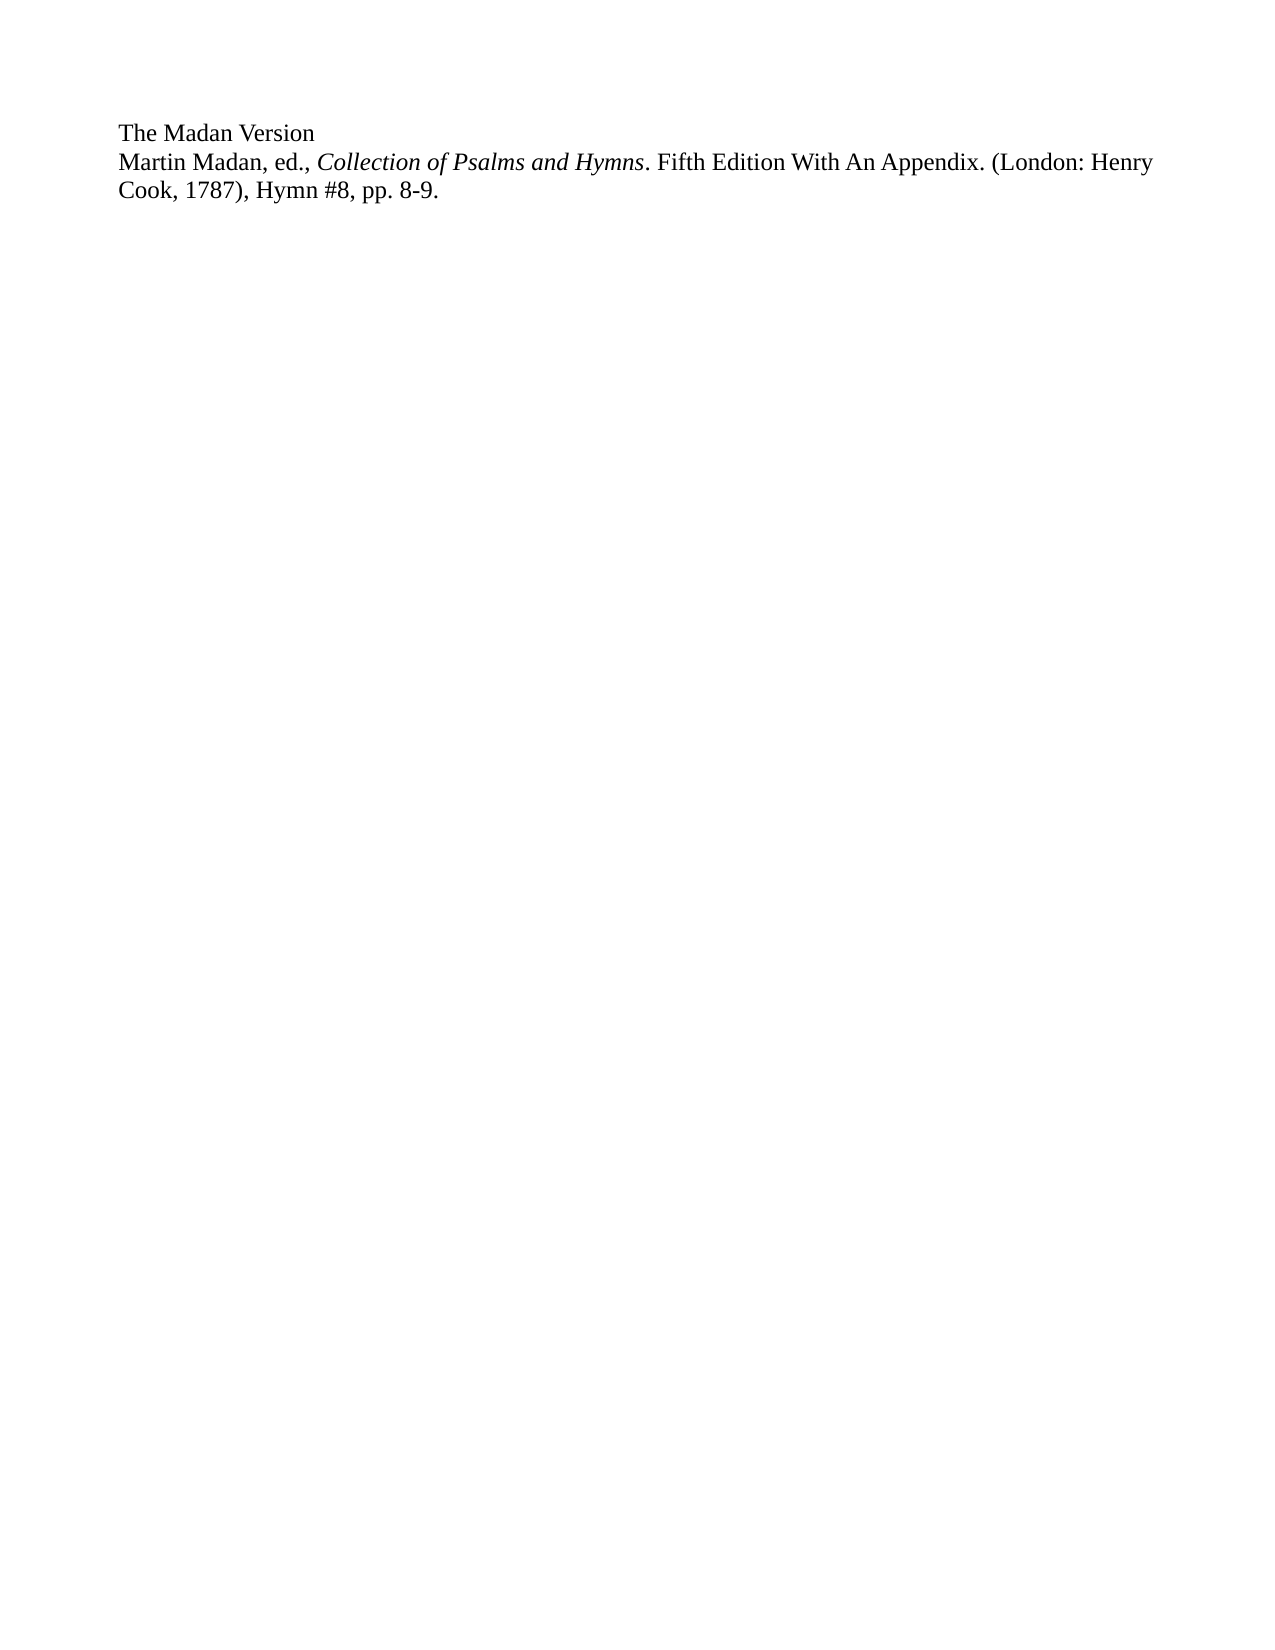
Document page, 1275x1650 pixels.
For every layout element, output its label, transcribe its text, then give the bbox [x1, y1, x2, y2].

text The Madan Version [118, 118, 1157, 147]
text Martin Madan, ed., Collection of Psalms and Hymns. Fifth Edition With An Appendix. (London: Henry Cook, 1787), Hymn #8, pp. 8-9. [118, 147, 1157, 204]
